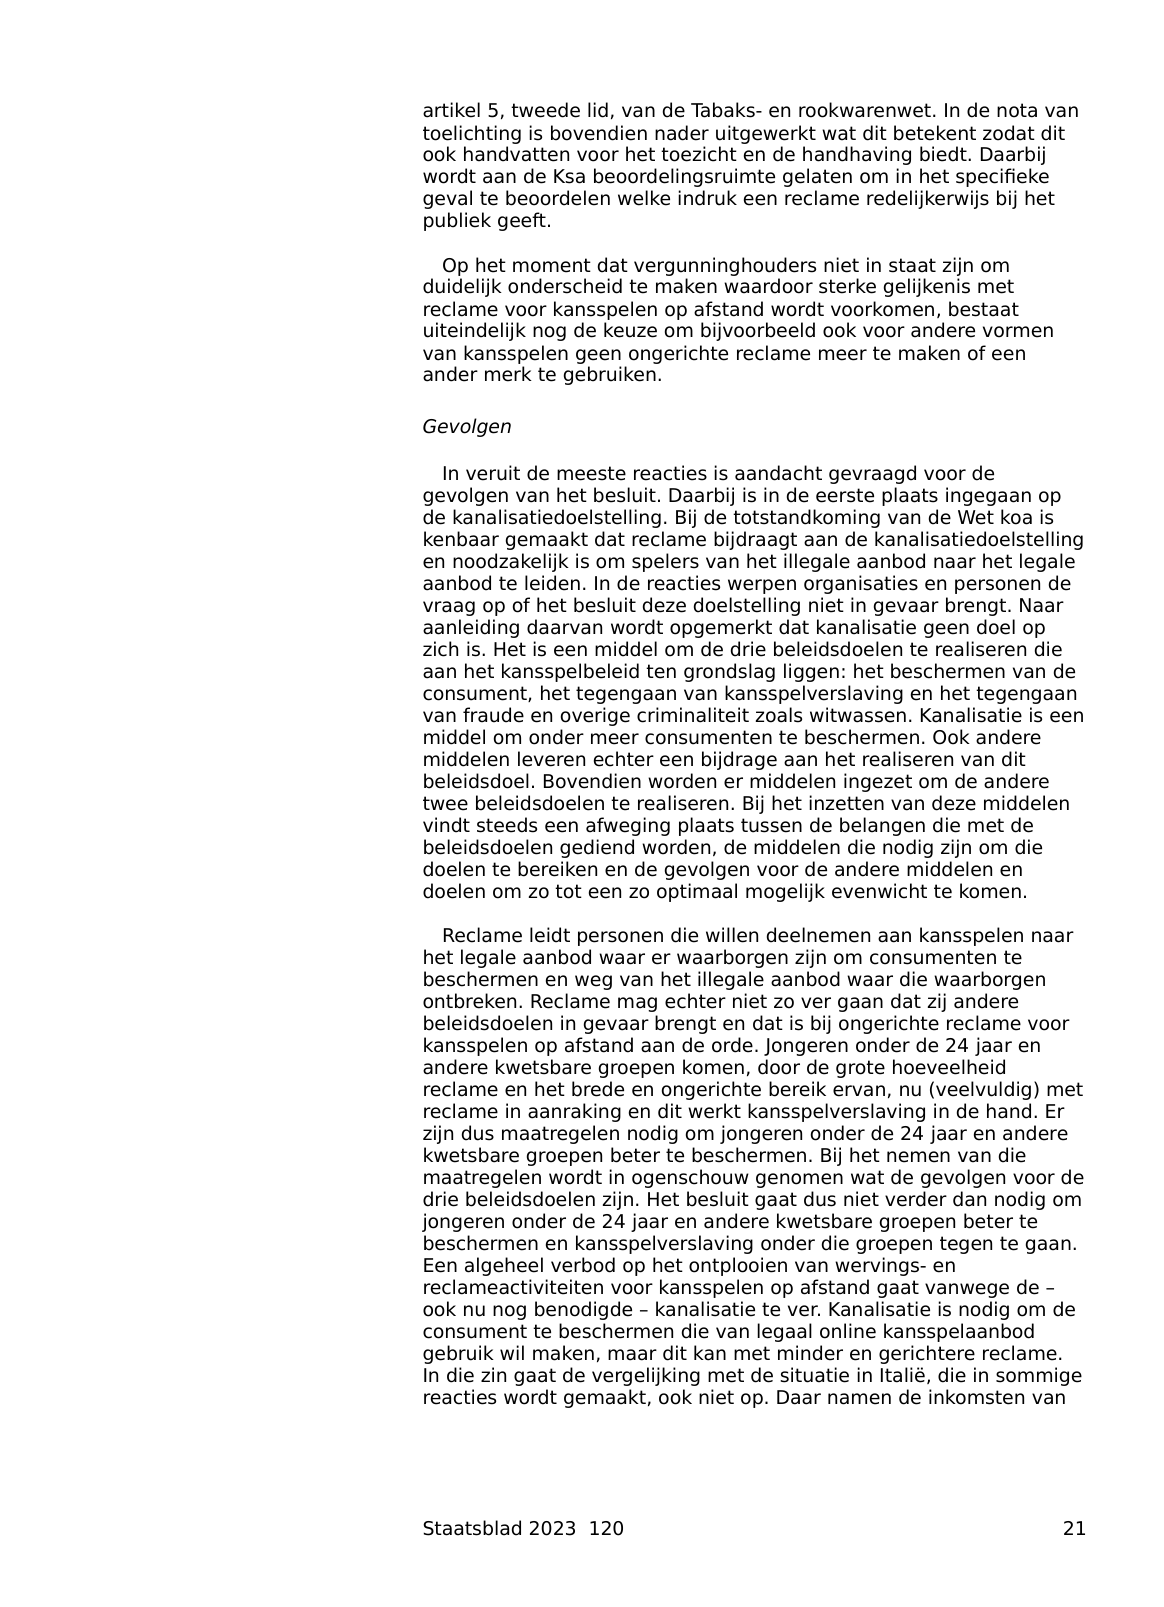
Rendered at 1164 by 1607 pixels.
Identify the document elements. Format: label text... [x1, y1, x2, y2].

text artikel 5, tweede lid, van de Tabaks- en rookwarenwet. In de nota van toelichting is bovendien nader uitgewerkt wat dit betekent zodat dit ook handvatten voor het toezicht en de handhaving biedt. Daarbij wordt aan de Ksa beoordelingsruimte gelaten om in het specifieke geval te beoordelen welke indruk een reclame redelijkerwijs bij het publiek geeft. [422, 100, 1087, 232]
text In veruit de meeste reacties is aandacht gevraagd voor de gevolgen van het besluit. Daarbij is in de eerste plaats ingegaan op de kanalisatiedoelstelling. Bij de totstandkoming van de Wet koa is kenbaar gemaakt dat reclame bijdraagt aan de kanalisatiedoelstelling en noodzakelijk is om spelers van het illegale aanbod naar het legale aanbod te leiden. In de reacties werpen organisaties en personen de vraag op of het besluit deze doelstelling niet in gevaar brengt. Naar aanleiding daarvan wordt opgemerkt dat kanalisatie geen doel op zich is. Het is een middel om de drie beleidsdoelen te realiseren die aan het kansspelbeleid ten grondslag liggen: het beschermen van de consument, het tegengaan van kansspelverslaving en het tegengaan van fraude en overige criminaliteit zoals witwassen. Kanalisatie is een middel om onder meer consumenten te beschermen. Ook andere middelen leveren echter een bijdrage aan het realiseren van dit beleidsdoel. Bovendien worden er middelen ingezet om de andere twee beleidsdoelen te realiseren. Bij het inzetten van deze middelen vindt steeds een afweging plaats tussen de belangen die met de beleidsdoelen gediend worden, de middelen die nodig zijn om die doelen te bereiken en de gevolgen voor de andere middelen en doelen om zo tot een zo optimaal mogelijk evenwicht te komen. [422, 463, 1087, 903]
text Reclame leidt personen die willen deelnemen aan kansspelen naar het legale aanbod waar er waarborgen zijn om consumenten te beschermen en weg van het illegale aanbod waar die waarborgen ontbreken. Reclame mag echter niet zo ver gaan dat zij andere beleidsdoelen in gevaar brengt en dat is bij ongerichte reclame voor kansspelen op afstand aan de orde. Jongeren onder de 24 jaar en andere kwetsbare groepen komen, door de grote hoeveelheid reclame en het brede en ongerichte bereik ervan, nu (veelvuldig) met reclame in aanraking en dit werkt kansspelverslaving in de hand. Er zijn dus maatregelen nodig om jongeren onder de 24 jaar en andere kwetsbare groepen beter te beschermen. Bij het nemen van die maatregelen wordt in ogenschouw genomen wat de gevolgen voor de drie beleidsdoelen zijn. Het besluit gaat dus niet verder dan nodig om jongeren onder de 24 jaar en andere kwetsbare groepen beter te beschermen en kansspelverslaving onder die groepen tegen te gaan. Een algeheel verbod op het ontplooien van wervings- en reclameactiviteiten voor kansspelen op afstand gaat vanwege de – ook nu nog benodigde – kanalisatie te ver. Kanalisatie is nodig om de consument te beschermen die van legaal online kansspelaanbod gebruik wil maken, maar dit kan met minder en gerichtere reclame. In die zin gaat de vergelijking met de situatie in Italië, die in sommige reacties wordt gemaakt, ook niet op. Daar namen de inkomsten van [422, 925, 1087, 1409]
subtitle Gevolgen [422, 416, 1087, 438]
text Op het moment dat vergunninghouders niet in staat zijn om duidelijk onderscheid te maken waardoor sterke gelijkenis met reclame voor kansspelen op afstand wordt voorkomen, bestaat uiteindelijk nog de keuze om bijvoorbeeld ook voor andere vormen van kansspelen geen ongerichte reclame meer te maken of een ander merk te gebruiken. [422, 254, 1087, 386]
